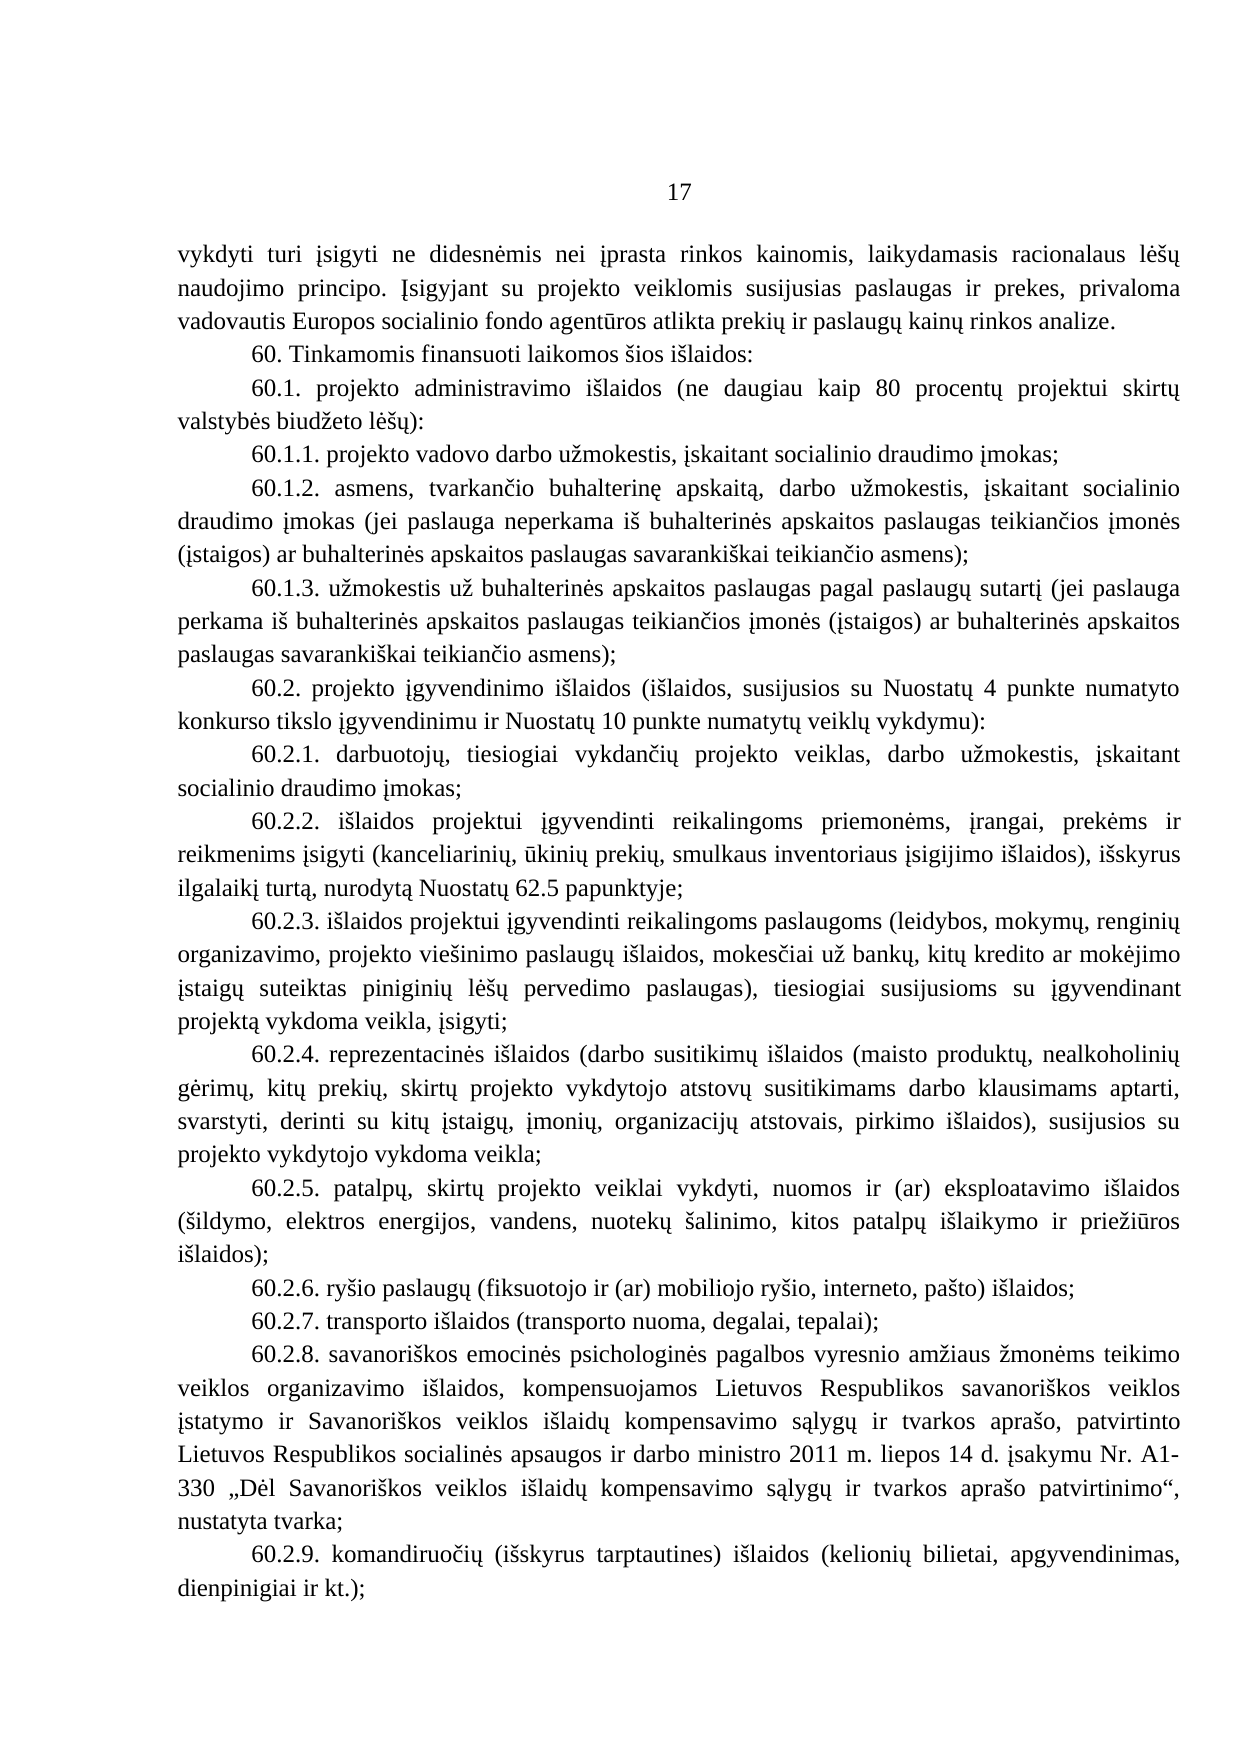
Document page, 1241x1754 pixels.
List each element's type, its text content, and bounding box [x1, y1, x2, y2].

text 60.2.9. komandiruočių (išskyrus tarptautines) išlaidos (kelionių bilietai, apgyvendinimas, dienpinigiai ir kt.); [177, 1535, 1181, 1601]
text 60.2.3. išlaidos projektui įgyvendinti reikalingoms paslaugoms (leidybos, mokymų, renginių organizavimo, projekto viešinimo paslaugų išlaidos, mokesčiai už bankų, kitų kredito ar mokėjimo įstaigų suteiktas piniginių lėšų pervedimo paslaugas), tiesiogiai susijusioms su įgyvendinant projektą vykdoma veikla, įsigyti; [177, 901, 1181, 1035]
text 60.1.3. užmokestis už buhalterinės apskaitos paslaugas pagal paslaugų sutartį (jei paslauga perkama iš buhalterinės apskaitos paslaugas teikiančios įmonės (įstaigos) ar buhalterinės apskaitos paslaugas savarankiškai teikiančio asmens); [177, 568, 1181, 668]
text 60.2.2. išlaidos projektui įgyvendinti reikalingoms priemonėms, įrangai, prekėms ir reikmenims įsigyti (kanceliarinių, ūkinių prekių, smulkaus inventoriaus įsigijimo išlaidos), išskyrus ilgalaikį turtą, nurodytą Nuostatų 62.5 papunktyje; [177, 801, 1181, 901]
text 60.2.6. ryšio paslaugų (fiksuotojo ir (ar) mobiliojo ryšio, interneto, pašto) išlaidos; [177, 1268, 1181, 1301]
text 60.1.2. asmens, tvarkančio buhalterinę apskaitą, darbo užmokestis, įskaitant socialinio draudimo įmokas (jei paslauga neperkama iš buhalterinės apskaitos paslaugas teikiančios įmonės (įstaigos) ar buhalterinės apskaitos paslaugas savarankiškai teikiančio asmens); [177, 468, 1181, 568]
text 60.1. projekto administravimo išlaidos (ne daugiau kaip 80 procentų projektui skirtų valstybės biudžeto lėšų): [177, 368, 1181, 435]
text 60.2.5. patalpų, skirtų projekto veiklai vykdyti, nuomos ir (ar) eksploatavimo išlaidos (šildymo, elektros energijos, vandens, nuotekų šalinimo, kitos patalpų išlaikymo ir priežiūros išlaidos); [177, 1168, 1181, 1268]
text 60.2.1. darbuotojų, tiesiogiai vykdančių projekto veiklas, darbo užmokestis, įskaitant socialinio draudimo įmokas; [177, 735, 1181, 801]
text 60.2. projekto įgyvendinimo išlaidos (išlaidos, susijusios su Nuostatų 4 punkte numatyto konkurso tikslo įgyvendinimu ir Nuostatų 10 punkte numatytų veiklų vykdymu): [177, 668, 1181, 735]
text vykdyti turi įsigyti ne didesnėmis nei įprasta rinkos kainomis, laikydamasis racionalaus lėšų naudojimo principo. Įsigyjant su projekto veiklomis susijusias paslaugas ir prekes, privaloma vadovautis Europos socialinio fondo agentūros atlikta prekių ir paslaugų kainų rinkos analize. [177, 235, 1181, 335]
text 60.2.4. reprezentacinės išlaidos (darbo susitikimų išlaidos (maisto produktų, nealkoholinių gėrimų, kitų prekių, skirtų projekto vykdytojo atstovų susitikimams darbo klausimams aptarti, svarstyti, derinti su kitų įstaigų, įmonių, organizacijų atstovais, pirkimo išlaidos), susijusios su projekto vykdytojo vykdoma veikla; [177, 1035, 1181, 1168]
text 60.2.7. transporto išlaidos (transporto nuoma, degalai, tepalai); [177, 1301, 1181, 1335]
text 60.2.8. savanoriškos emocinės psichologinės pagalbos vyresnio amžiaus žmonėms teikimo veiklos organizavimo išlaidos, kompensuojamos Lietuvos Respublikos savanoriškos veiklos įstatymo ir Savanoriškos veiklos išlaidų kompensavimo sąlygų ir tvarkos aprašo, patvirtinto Lietuvos Respublikos socialinės apsaugos ir darbo ministro 2011 m. liepos 14 d. įsakymu Nr. A1-330 „Dėl Savanoriškos veiklos išlaidų kompensavimo sąlygų ir tvarkos aprašo patvirtinimo“, nustatyta tvarka; [177, 1335, 1181, 1535]
text 60.1.1. projekto vadovo darbo užmokestis, įskaitant socialinio draudimo įmokas; [177, 435, 1181, 468]
text 60. Tinkamomis finansuoti laikomos šios išlaidos: [177, 335, 1181, 368]
